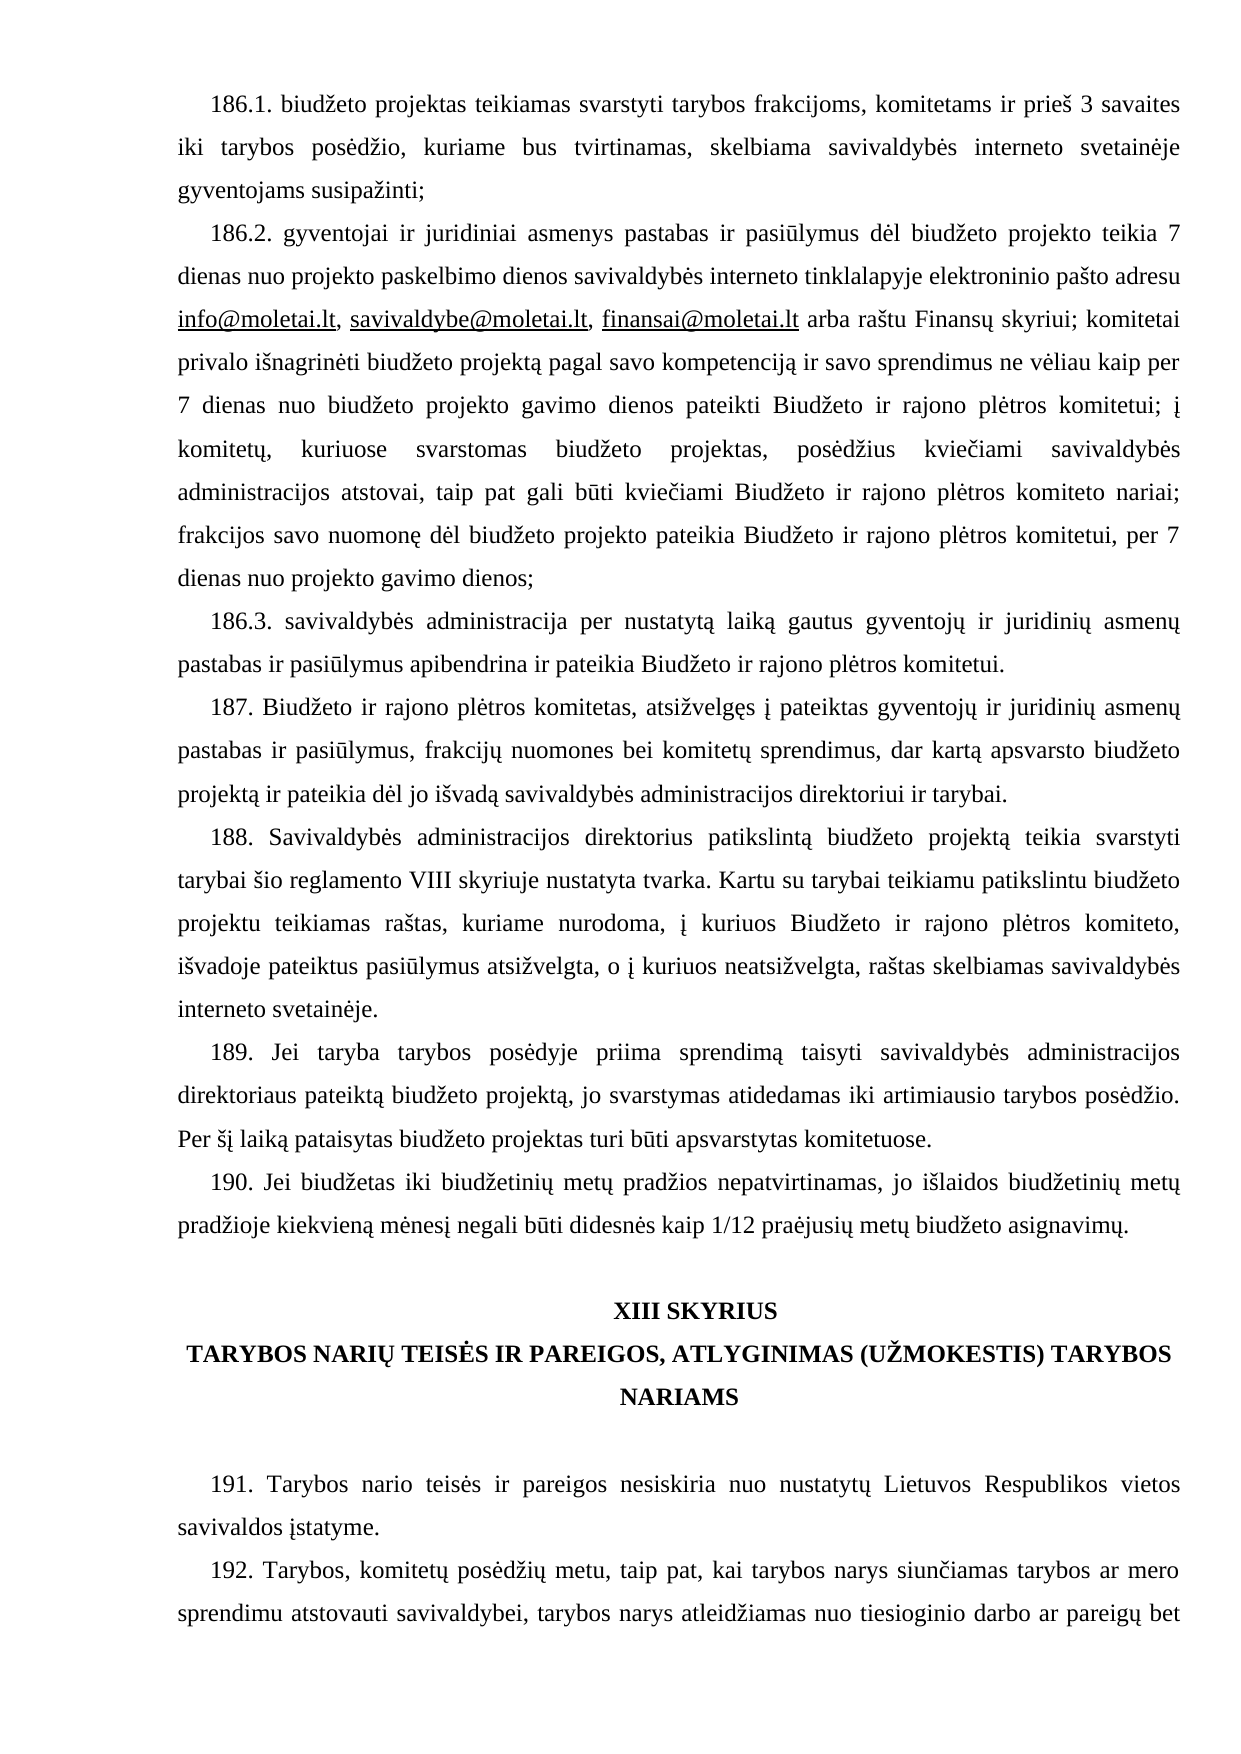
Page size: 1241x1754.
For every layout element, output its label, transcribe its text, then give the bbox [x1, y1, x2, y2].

text XIII SKYRIUS [177, 1296, 1181, 1325]
text 186.3. savivaldybės administracija per nustatytą laiką gautus gyventojų ir juridinių asmenų pastabas ir pasiūlymus apibendrina ir pateikia Biudžeto ir rajono plėtros komitetui. [177, 606, 1181, 678]
text TARYBOS NARIŲ TEISĖS IR PAREIGOS, ATLYGINIMAS (UŽMOKESTIS) TARYBOS NARIAMS [177, 1339, 1181, 1411]
text 191. Tarybos nario teisės ir pareigos nesiskiria nuo nustatytų Lietuvos Respublikos vietos savivaldos įstatyme. [177, 1469, 1181, 1541]
text 187. Biudžeto ir rajono plėtros komitetas, atsižvelgęs į pateiktas gyventojų ir juridinių asmenų pastabas ir pasiūlymus, frakcijų nuomones bei komitetų sprendimus, dar kartą apsvarsto biudžeto projektą ir pateikia dėl jo išvadą savivaldybės administracijos direktoriui ir tarybai. [177, 692, 1181, 807]
text 190. Jei biudžetas iki biudžetinių metų pradžios nepatvirtinamas, jo išlaidos biudžetinių metų pradžioje kiekvieną mėnesį negali būti didesnės kaip 1/12 praėjusių metų biudžeto asignavimų. [177, 1167, 1181, 1239]
text 186.2. gyventojai ir juridiniai asmenys pastabas ir pasiūlymus dėl biudžeto projekto teikia 7 dienas nuo projekto paskelbimo dienos savivaldybės interneto tinklalapyje elektroninio pašto adresu info@moletai.lt, savivaldybe@moletai.lt, finansai@moletai.lt arba raštu Finansų skyriui; komitetai privalo išnagrinėti biudžeto projektą pagal savo kompetenciją ir savo sprendimus ne vėliau kaip per 7 dienas nuo biudžeto projekto gavimo dienos pateikti Biudžeto ir rajono plėtros komitetui; į komitetų, kuriuose svarstomas biudžeto projektas, posėdžius kviečiami savivaldybės administracijos atstovai, taip pat gali būti kviečiami Biudžeto ir rajono plėtros komiteto nariai; frakcijos savo nuomonę dėl biudžeto projekto pateikia Biudžeto ir rajono plėtros komitetui, per 7 dienas nuo projekto gavimo dienos; [177, 218, 1181, 592]
text 188. Savivaldybės administracijos direktorius patikslintą biudžeto projektą teikia svarstyti tarybai šio reglamento VIII skyriuje nustatyta tvarka. Kartu su tarybai teikiamu patikslintu biudžeto projektu teikiamas raštas, kuriame nurodoma, į kuriuos Biudžeto ir rajono plėtros komiteto, išvadoje pateiktus pasiūlymus atsižvelgta, o į kuriuos neatsižvelgta, raštas skelbiamas savivaldybės interneto svetainėje. [177, 822, 1181, 1023]
text 189. Jei taryba tarybos posėdyje priima sprendimą taisyti savivaldybės administracijos direktoriaus pateiktą biudžeto projektą, jo svarstymas atidedamas iki artimiausio tarybos posėdžio. Per šį laiką pataisytas biudžeto projektas turi būti apsvarstytas komitetuose. [177, 1037, 1181, 1152]
text 192. Tarybos, komitetų posėdžių metu, taip pat, kai tarybos narys siunčiamas tarybos ar mero sprendimu atstovauti savivaldybei, tarybos narys atleidžiamas nuo tiesioginio darbo ar pareigų bet [177, 1555, 1181, 1627]
text 186.1. biudžeto projektas teikiamas svarstyti tarybos frakcijoms, komitetams ir prieš 3 savaites iki tarybos posėdžio, kuriame bus tvirtinamas, skelbiama savivaldybės interneto svetainėje gyventojams susipažinti; [177, 89, 1181, 204]
